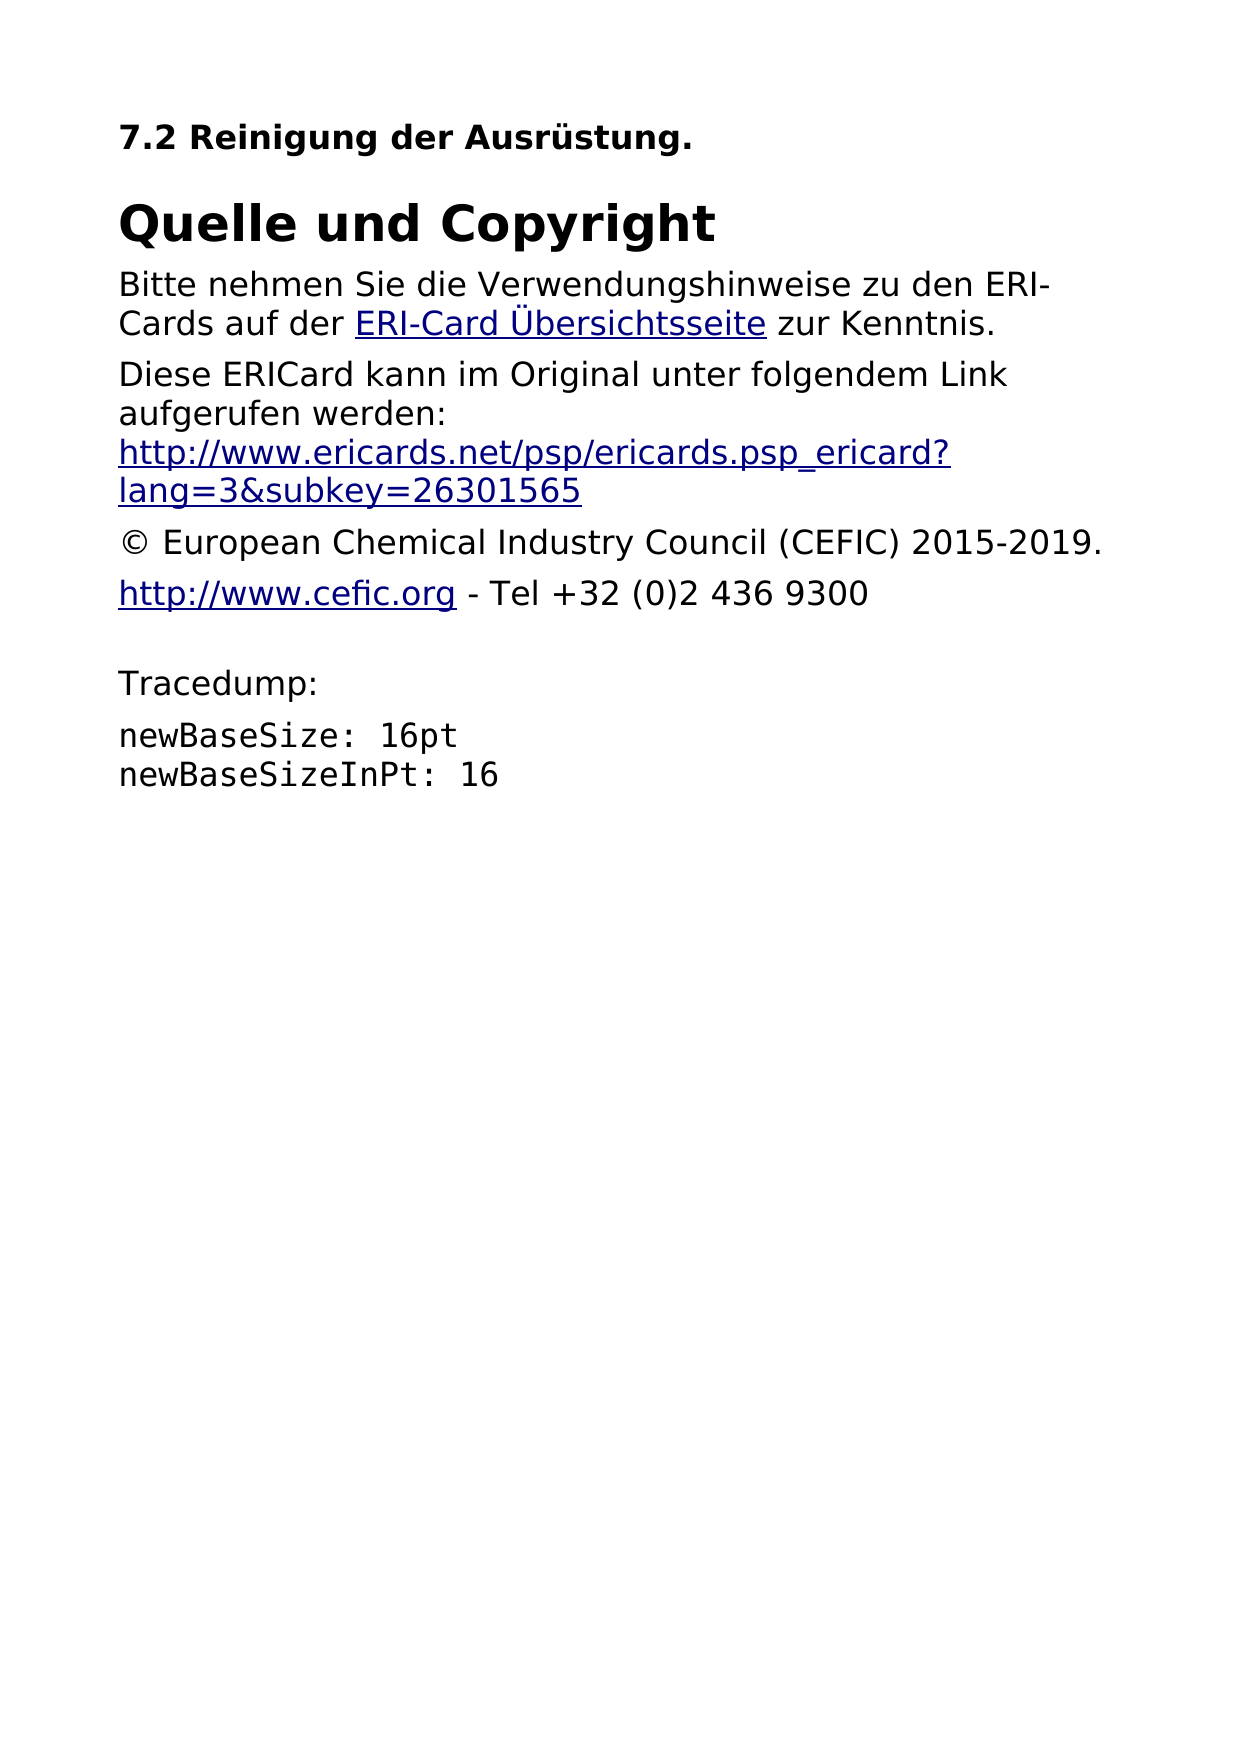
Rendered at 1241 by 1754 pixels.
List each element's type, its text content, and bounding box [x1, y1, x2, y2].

text Bitte nehmen Sie die Verwendungshinweise zu den ERI-Cards auf der ERI-Card Übersichtsseite zur Kenntnis. [118, 265, 1122, 343]
text http://www.cefic.org - Tel +32 (0)2 436 9300 [118, 575, 1122, 613]
text © European Chemical Industry Council (CEFIC) 2015-2019. [118, 523, 1122, 562]
subtitle 7.2 Reinigung der Ausrüstung. [118, 118, 1122, 157]
text Diese ERICard kann im Original unter folgendem Link aufgerufen werden: http://www.ericards.net/psp/ericards.psp_ericard?lang=3&subkey=26301565 [118, 355, 1122, 511]
text newBaseSize: 16pt newBaseSizeInPt: 16 [118, 716, 1122, 794]
text Tracedump: [118, 626, 1122, 704]
subtitle Quelle und Copyright [118, 194, 1122, 253]
